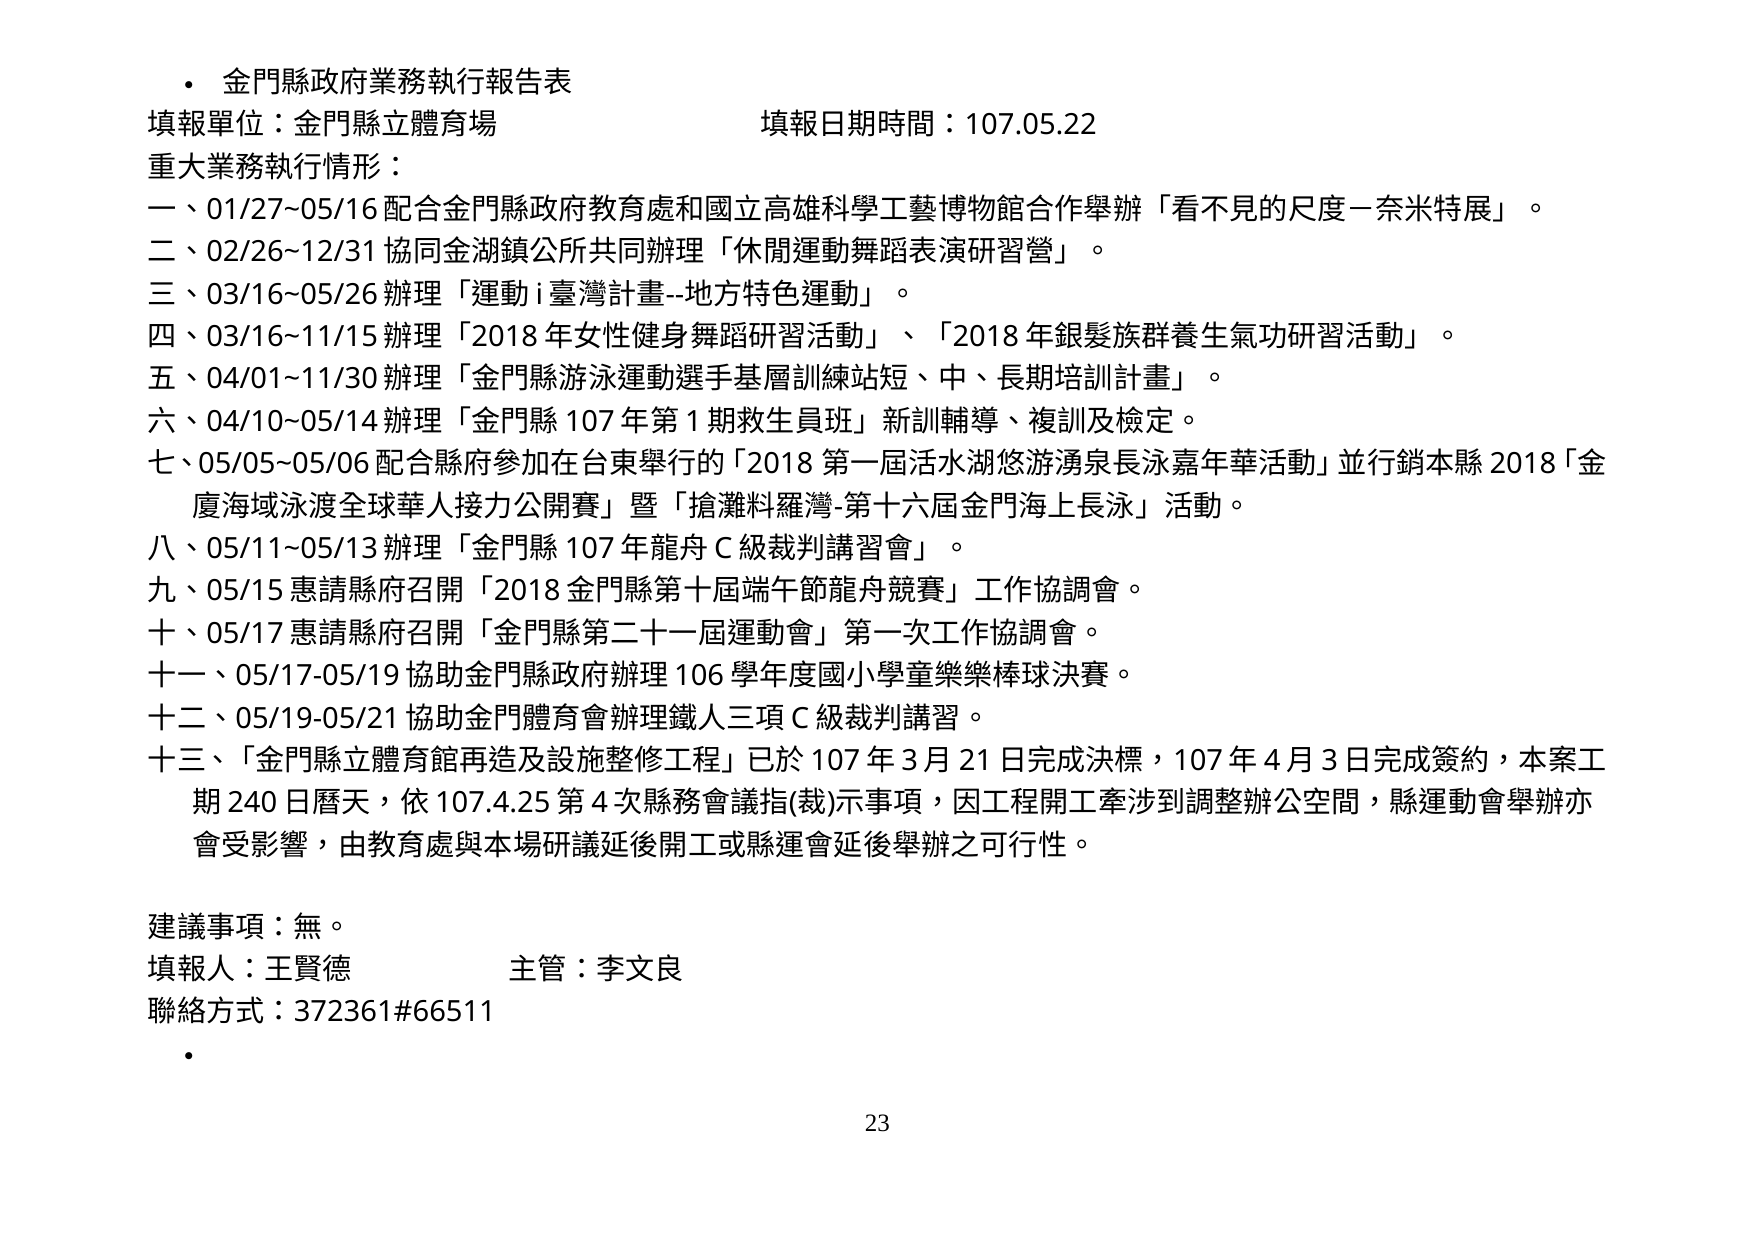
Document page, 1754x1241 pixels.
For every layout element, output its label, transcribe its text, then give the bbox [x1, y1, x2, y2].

text 十三、「金門縣立體育館再造及設施整修工程」已於107年3月21日完成決標，107年4月3日完成簽約，本案工期240日曆天，依107.4.25第4次縣務會議指(裁)示事項，因工程開工牽涉到調整辦公空間，縣運動會舉辦亦會受影響，由教育處與本場研議延後開工或縣運會延後舉辦之可行性。 [148, 737, 1606, 864]
text 填報人：王賢德 主管：李文良 [148, 946, 1606, 988]
text 三、03/16~05/26辦理「運動i臺灣計畫--地方特色運動」。 [148, 270, 1606, 313]
text 六、04/10~05/14辦理「金門縣107年第1期救生員班」新訓輔導、複訓及檢定。 [148, 397, 1606, 440]
text 一、01/27~05/16配合金門縣政府教育處和國立高雄科學工藝博物館合作舉辦「看不見的尺度－奈米特展」。 [148, 185, 1606, 228]
text 四、03/16~11/15辦理「2018年女性健身舞蹈研習活動」、「2018年銀髮族群養生氣功研習活動」。 [148, 313, 1606, 355]
text 重大業務執行情形： [148, 143, 1606, 185]
text 十、05/17惠請縣府召開「金門縣第二十一屆運動會」第一次工作協調會。 [148, 609, 1606, 652]
text 建議事項：無。 [148, 903, 1606, 946]
text 填報單位：金門縣立體育場 填報日期時間：107.05.22 [148, 101, 1606, 143]
text 八、05/11~05/13辦理「金門縣107年龍舟C級裁判講習會」。 [148, 524, 1606, 567]
text 十二、05/19-05/21協助金門體育會辦理鐵人三項C級裁判講習。 [148, 694, 1606, 737]
text 五、04/01~11/30辦理「金門縣游泳運動選手基層訓練站短、中、長期培訓計畫」。 [148, 355, 1606, 397]
text 聯絡方式：372361#66511 [148, 988, 1606, 1030]
text 十一、05/17-05/19協助金門縣政府辦理106學年度國小學童樂樂棒球決賽。 [148, 652, 1606, 694]
text 九、05/15惠請縣府召開「2018金門縣第十屆端午節龍舟競賽」工作協調會。 [148, 567, 1606, 609]
text 二、02/26~12/31協同金湖鎮公所共同辦理「休閒運動舞蹈表演研習營」。 [148, 228, 1606, 270]
list 金門縣政府業務執行報告表 [185, 59, 1606, 101]
text 七、05/05~05/06配合縣府參加在台東舉行的「2018 第一屆活水湖悠游湧泉長泳嘉年華活動」並行銷本縣2018「金廈海域泳渡全球華人接力公開賽」暨「搶灘料羅灣-第十六屆金門海上長泳」活動。 [148, 440, 1606, 524]
